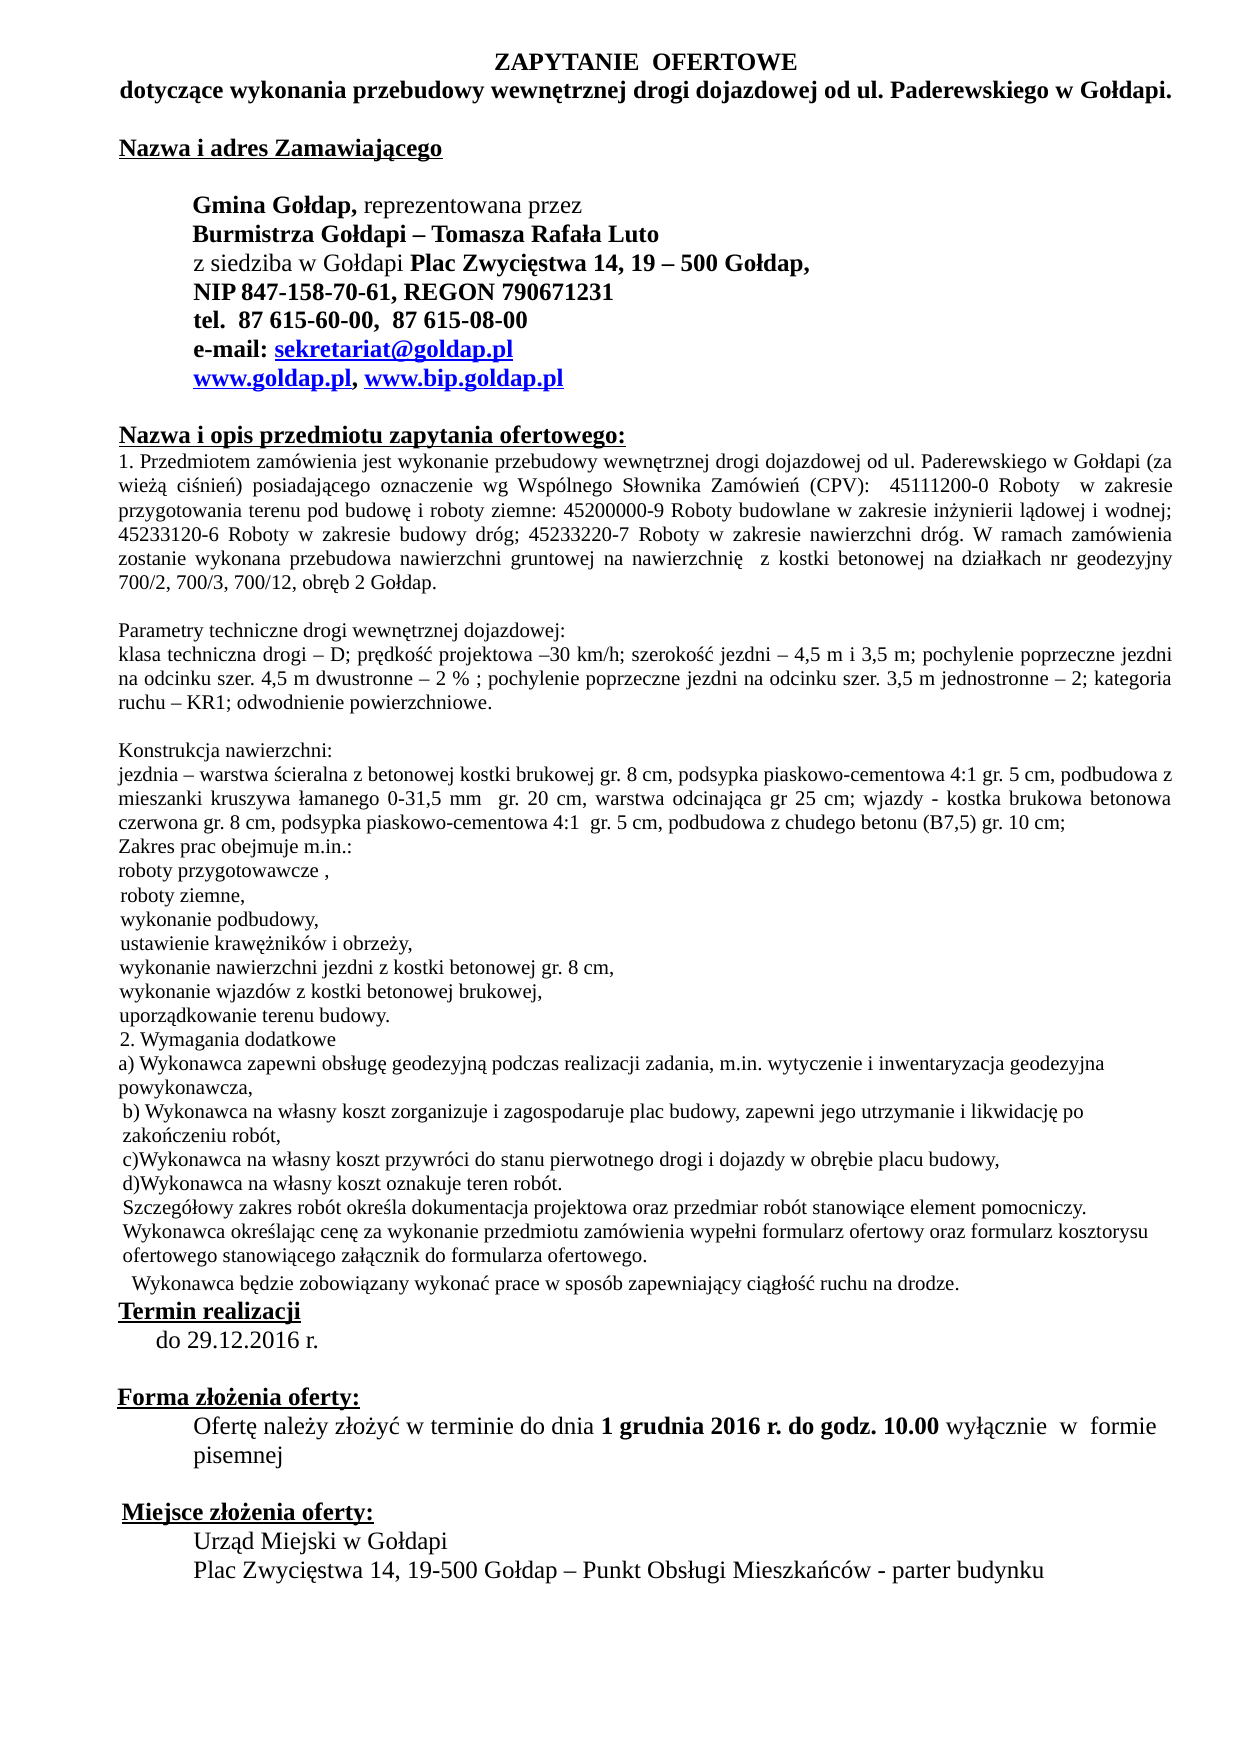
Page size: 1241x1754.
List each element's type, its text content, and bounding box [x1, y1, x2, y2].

text Gmina Gołdap, reprezentowana przez Burmistrza Gołdapi – Tomasza Rafała Luto [118, 191, 1173, 248]
list wykonanie podbudowy, [120, 907, 1171, 931]
text dotyczące wykonania przebudowy wewnętrznej drogi dojazdowej od ul. Paderewskiego w Gołdapi. [118, 76, 1173, 104]
list uporządkowanie terenu budowy. [119, 1003, 1171, 1027]
list roboty ziemne, [120, 882, 1171, 907]
text Zakres prac obejmuje m.in.: [118, 834, 1173, 858]
text a) Wykonawca zapewni obsługę geodezyjną podczas realizacji zadania, m.in. wytyczenie i inwentaryzacja geodezyjna powykonawcza, [118, 1051, 1171, 1099]
text Parametry techniczne drogi wewnętrznej dojazdowej: [118, 618, 1173, 642]
text Ofertę należy złożyć w terminie do dnia 1 grudnia 2016 r. do godz. 10.00 wyłącznie w formie pisemnej [193, 1411, 1173, 1469]
list Nazwa i opis przedmiotu zapytania ofertowego: [118, 421, 1173, 449]
text NIP 847-158-70-61, REGON 790671231 tel. 87 615-60-00, 87 615-08-00 [193, 277, 1173, 334]
text Wykonawca będzie zobowiązany wykonać prace w sposób zapewniający ciągłość ruchu na drodze. [127, 1267, 1173, 1296]
list Nazwa i adres Zamawiającego [118, 133, 1173, 162]
text www.goldap.pl, www.bip.goldap.pl [193, 363, 1173, 392]
text b) Wykonawca na własny koszt zorganizuje i zagospodaruje plac budowy, zapewni jego utrzymanie i likwidację po zakończeniu robót, c)Wykonawca na własny koszt przywróci do stanu pierwotnego drogi i dojazdy w obrębie placu budowy, d)Wykonawca na własny koszt oznakuje teren robót. Szczegółowy zakres robót określa dokumentacja projektowa oraz przedmiar robót stanowiące element pomocniczy. Wykonawca określając cenę za wykonanie przedmiotu zamówienia wypełni formularz ofertowy oraz formularz kosztorysu ofertowego stanowiącego załącznik do formularza ofertowego. [122, 1099, 1173, 1267]
list wykonanie wjazdów z kostki betonowej brukowej, [119, 979, 1171, 1003]
text ZAPYTANIE OFERTOWE [118, 47, 1173, 76]
text 2. Wymagania dodatkowe [119, 1027, 1171, 1051]
text e-mail: sekretariat@goldap.pl [193, 334, 1173, 363]
list ustawienie krawężników i obrzeży, [120, 931, 1171, 955]
list roboty przygotowawcze , [118, 858, 1173, 882]
list wykonanie nawierzchni jezdni z kostki betonowej gr. 8 cm, [119, 955, 1171, 979]
list Miejsce złożenia oferty: [121, 1497, 1173, 1526]
text jezdnia – warstwa ścieralna z betonowej kostki brukowej gr. 8 cm, podsypka piaskowo-cementowa 4:1 gr. 5 cm, podbudowa z mieszanki kruszywa łamanego 0-31,5 mm gr. 20 cm, warstwa odcinająca gr 25 cm; wjazdy - kostka brukowa betonowa czerwona gr. 8 cm, podsypka piaskowo-cementowa 4:1 gr. 5 cm, podbudowa z chudego betonu (B7,5) gr. 10 cm; [118, 762, 1173, 834]
list do 29.12.2016 r. [156, 1325, 1173, 1354]
text 1. Przedmiotem zamówienia jest wykonanie przebudowy wewnętrznej drogi dojazdowej od ul. Paderewskiego w Gołdapi (za wieżą ciśnień) posiadającego oznaczenie wg Wspólnego Słownika Zamówień (CPV): 45111200-0 Roboty w zakresie przygotowania terenu pod budowę i roboty ziemne: 45200000-9 Roboty budowlane w zakresie inżynierii lądowej i wodnej; 45233120-6 Roboty w zakresie budowy dróg; 45233220-7 Roboty w zakresie nawierzchni dróg. W ramach zamówienia zostanie wykonana przebudowa nawierzchni gruntowej na nawierzchnię z kostki betonowej na działkach nr geodezyjny 700/2, 700/3, 700/12, obręb 2 Gołdap. [118, 449, 1173, 594]
text Plac Zwycięstwa 14, 19-500 Gołdap – Punkt Obsługi Mieszkańców - parter budynku [193, 1555, 1173, 1584]
list Forma złożenia oferty: [117, 1382, 1173, 1411]
text klasa techniczna drogi – D; prędkość projektowa –30 km/h; szerokość jezdni – 4,5 m i 3,5 m; pochylenie poprzeczne jezdni na odcinku szer. 4,5 m dwustronne – 2 % ; pochylenie poprzeczne jezdni na odcinku szer. 3,5 m jednostronne – 2; kategoria ruchu – KR1; odwodnienie powierzchniowe. [118, 642, 1173, 714]
text Konstrukcja nawierzchni: [118, 738, 1173, 762]
text Termin realizacji [118, 1296, 1173, 1325]
text Urząd Miejski w Gołdapi [193, 1526, 1173, 1555]
text z siedziba w Gołdapi Plac Zwycięstwa 14, 19 – 500 Gołdap, [193, 248, 1173, 277]
